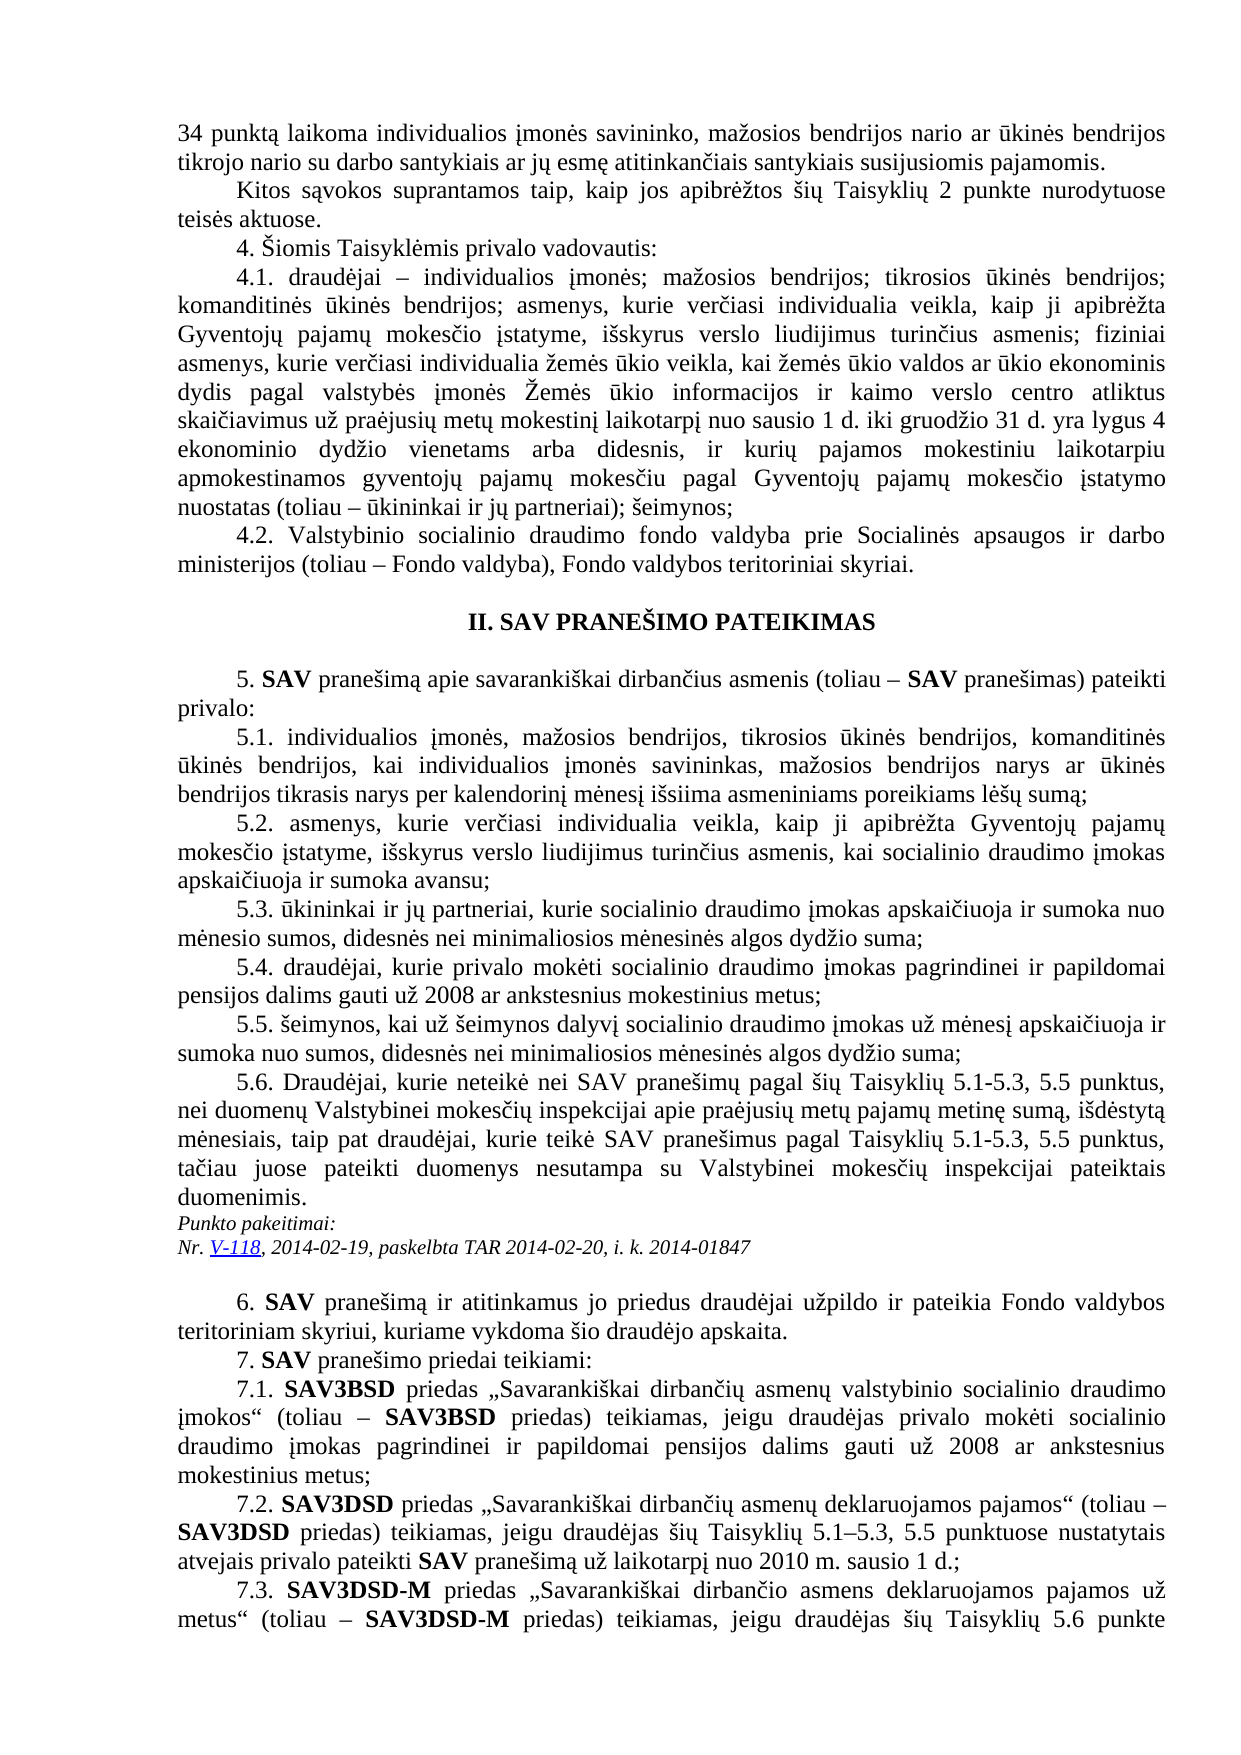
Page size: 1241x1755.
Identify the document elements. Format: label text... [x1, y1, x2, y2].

text 5.1. individualios įmonės, mažosios bendrijos, tikrosios ūkinės bendrijos, komanditinės ūkinės bendrijos, kai individualios įmonės savininkas, mažosios bendrijos narys ar ūkinės bendrijos tikrasis narys per kalendorinį mėnesį išsiima asmeniniams poreikiams lėšų sumą; [177, 722, 1166, 808]
text Nr. V-118, 2014-02-19, paskelbta TAR 2014-02-20, i. k. 2014-01847 [177, 1235, 1166, 1259]
text 5.3. ūkininkai ir jų partneriai, kurie socialinio draudimo įmokas apskaičiuoja ir sumoka nuo mėnesio sumos, didesnės nei minimaliosios mėnesinės algos dydžio suma; [177, 894, 1166, 952]
text 5.4. draudėjai, kurie privalo mokėti socialinio draudimo įmokas pagrindinei ir papildomai pensijos dalims gauti už 2008 ar ankstesnius mokestinius metus; [177, 952, 1166, 1009]
text 5.6. Draudėjai, kurie neteikė nei SAV pranešimų pagal šių Taisyklių 5.1-5.3, 5.5 punktus, nei duomenų Valstybinei mokesčių inspekcijai apie praėjusių metų pajamų metinę sumą, išdėstytą mėnesiais, taip pat draudėjai, kurie teikė SAV pranešimus pagal Taisyklių 5.1-5.3, 5.5 punktus, tačiau juose pateikti duomenys nesutampa su Valstybinei mokesčių inspekcijai pateiktais duomenimis. [177, 1067, 1166, 1211]
text Kitos sąvokos suprantamos taip, kaip jos apibrėžtos šių Taisyklių 2 punkte nurodytuose teisės aktuose. [177, 176, 1166, 233]
text 5.5. šeimynos, kai už šeimynos dalyvį socialinio draudimo įmokas už mėnesį apskaičiuoja ir sumoka nuo sumos, didesnės nei minimaliosios mėnesinės algos dydžio suma; [177, 1009, 1166, 1067]
text 4.1. draudėjai – individualios įmonės; mažosios bendrijos; tikrosios ūkinės bendrijos; komanditinės ūkinės bendrijos; asmenys, kurie verčiasi individualia veikla, kaip ji apibrėžta Gyventojų pajamų mokesčio įstatyme, išskyrus verslo liudijimus turinčius asmenis; fiziniai asmenys, kurie verčiasi individualia žemės ūkio veikla, kai žemės ūkio valdos ar ūkio ekonominis dydis pagal valstybės įmonės Žemės ūkio informacijos ir kaimo verslo centro atliktus skaičiavimus už praėjusių metų mokestinį laikotarpį nuo sausio 1 d. iki gruodžio 31 d. yra lygus 4 ekonominio dydžio vienetams arba didesnis, ir kurių pajamos mokestiniu laikotarpiu apmokestinamos gyventojų pajamų mokesčiu pagal Gyventojų pajamų mokesčio įstatymo nuostatas (toliau – ūkininkai ir jų partneriai); šeimynos; [177, 262, 1166, 521]
text 7.3. SAV3DSD-M priedas „Savarankiškai dirbančio asmens deklaruojamos pajamos už metus“ (toliau – SAV3DSD-M priedas) teikiamas, jeigu draudėjas šių Taisyklių 5.6 punkte [177, 1575, 1166, 1632]
text Punkto pakeitimai: [177, 1211, 1166, 1235]
text 5.2. asmenys, kurie verčiasi individualia veikla, kaip ji apibrėžta Gyventojų pajamų mokesčio įstatyme, išskyrus verslo liudijimus turinčius asmenis, kai socialinio draudimo įmokas apskaičiuoja ir sumoka avansu; [177, 808, 1166, 894]
text 4. Šiomis Taisyklėmis privalo vadovautis: [177, 233, 1166, 262]
text 5. SAV pranešimą apie savarankiškai dirbančius asmenis (toliau – SAV pranešimas) pateikti privalo: [177, 664, 1166, 722]
text 6. SAV pranešimą ir atitinkamus jo priedus draudėjai užpildo ir pateikia Fondo valdybos teritoriniam skyriui, kuriame vykdoma šio draudėjo apskaita. [177, 1287, 1166, 1345]
text 7. SAV pranešimo priedai teikiami: [177, 1345, 1166, 1374]
text II. SAV PRANEŠIMO PATEIKIMAS [177, 607, 1166, 636]
text 34 punktą laikoma individualios įmonės savininko, mažosios bendrijos nario ar ūkinės bendrijos tikrojo nario su darbo santykiais ar jų esmę atitinkančiais santykiais susijusiomis pajamomis. [177, 118, 1166, 176]
text 7.1. SAV3BSD priedas „Savarankiškai dirbančių asmenų valstybinio socialinio draudimo įmokos“ (toliau – SAV3BSD priedas) teikiamas, jeigu draudėjas privalo mokėti socialinio draudimo įmokas pagrindinei ir papildomai pensijos dalims gauti už 2008 ar ankstesnius mokestinius metus; [177, 1374, 1166, 1489]
text 4.2. Valstybinio socialinio draudimo fondo valdyba prie Socialinės apsaugos ir darbo ministerijos (toliau – Fondo valdyba), Fondo valdybos teritoriniai skyriai. [177, 521, 1166, 578]
text 7.2. SAV3DSD priedas „Savarankiškai dirbančių asmenų deklaruojamos pajamos“ (toliau – SAV3DSD priedas) teikiamas, jeigu draudėjas šių Taisyklių 5.1–5.3, 5.5 punktuose nustatytais atvejais privalo pateikti SAV pranešimą už laikotarpį nuo 2010 m. sausio 1 d.; [177, 1489, 1166, 1575]
